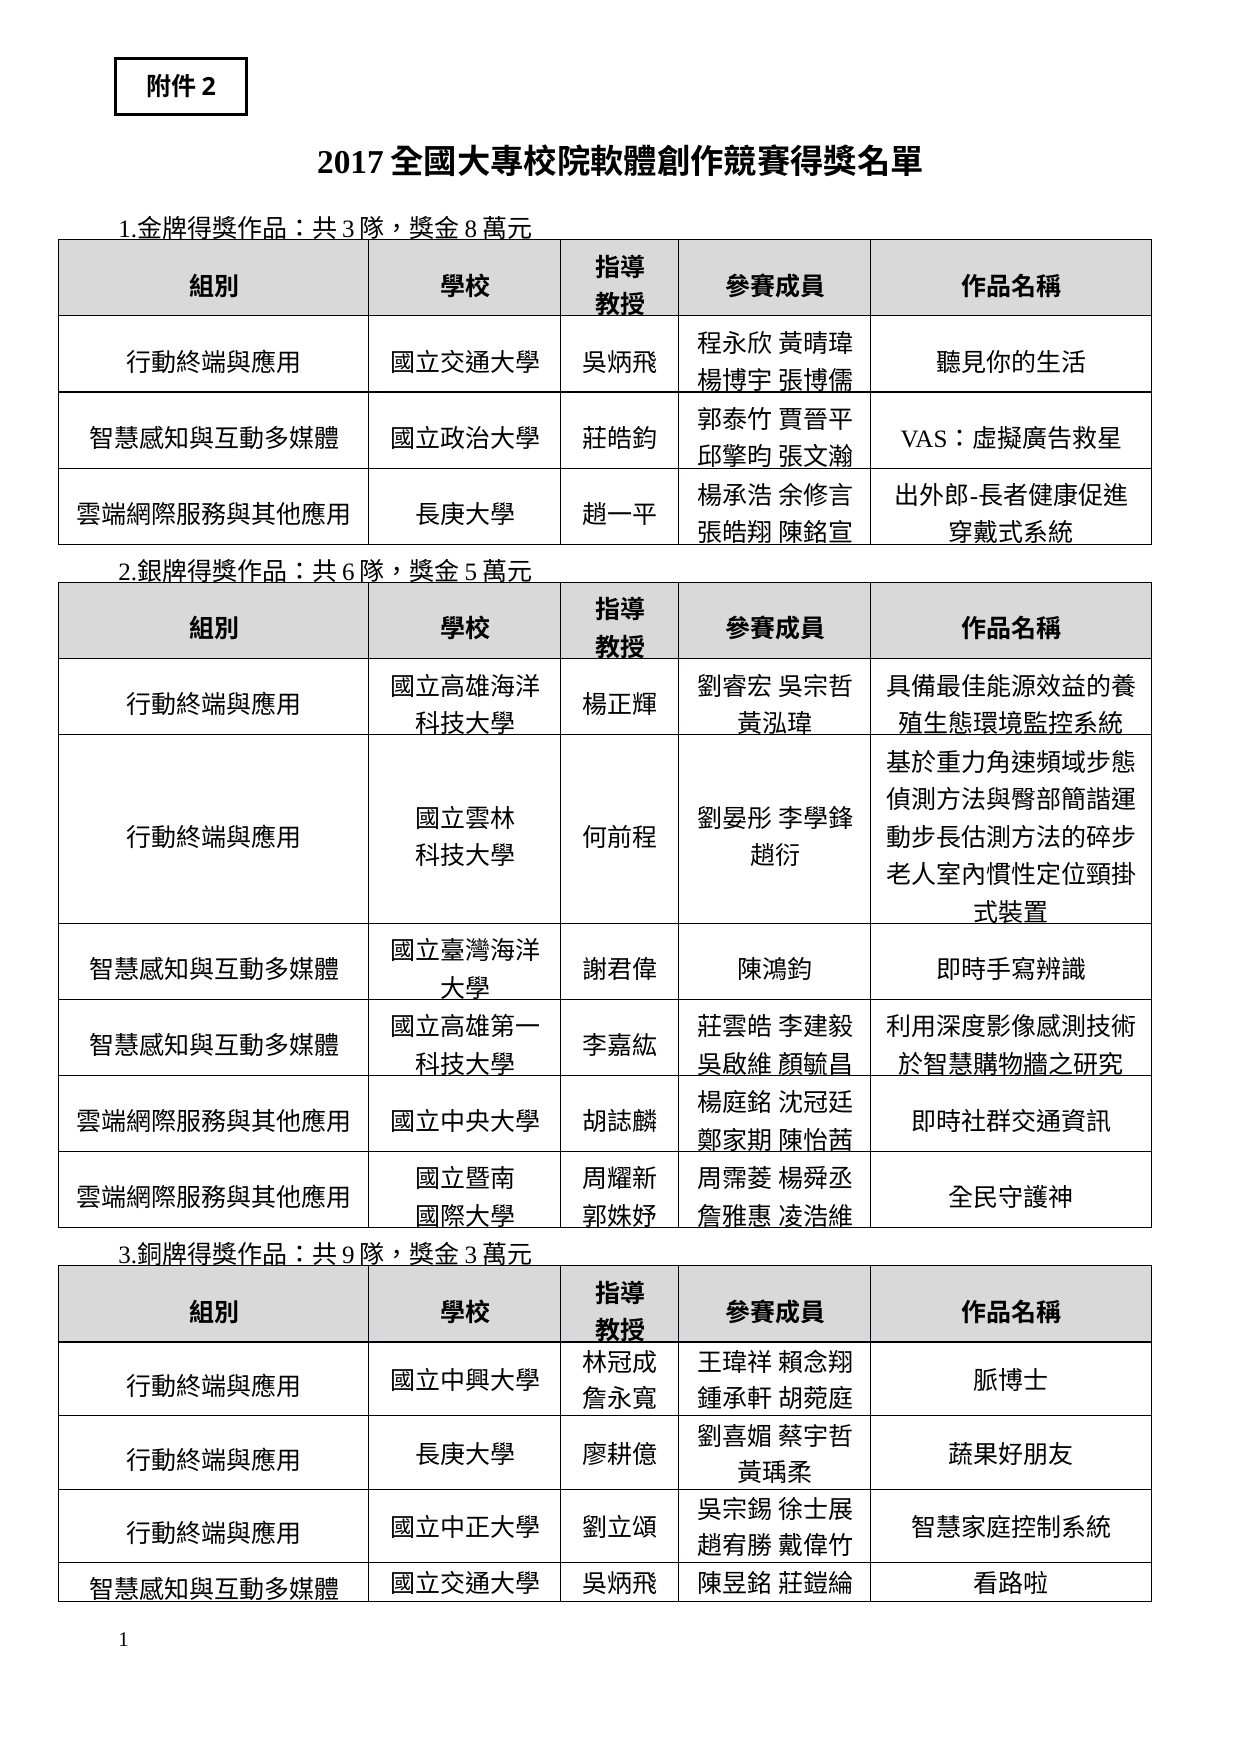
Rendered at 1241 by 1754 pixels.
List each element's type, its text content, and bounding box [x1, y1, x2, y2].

table_cell 智慧感知與互動多媒體 [59, 924, 368, 999]
table_cell 雲端網際服務與其他應用 [59, 1152, 368, 1227]
table_cell 行動終端與應用 [59, 1416, 368, 1488]
table_cell 國立暨南 國際大學 [369, 1152, 560, 1227]
table_cell 行動終端與應用 [59, 659, 368, 734]
table_header 學校 [369, 583, 560, 658]
table_cell 國立高雄海洋科技大學 [369, 659, 560, 734]
table_cell 李嘉紘 [561, 1000, 678, 1075]
table_cell 出外郎-長者健康促進穿戴式系統 [871, 469, 1151, 543]
table_header 學校 [369, 240, 560, 315]
table_cell 行動終端與應用 [59, 1343, 368, 1415]
table_cell 吳炳飛 [561, 1563, 678, 1601]
table_cell 趙一平 [561, 469, 678, 543]
table_cell VAS：虛擬廣告救星 [871, 393, 1151, 467]
table_cell 程永欣 黃晴瑋 楊博宇 張博儒 [679, 316, 870, 391]
table_cell 國立中正大學 [369, 1490, 560, 1562]
table_cell 國立雲林 科技大學 [369, 735, 560, 923]
table_cell 長庚大學 [369, 469, 560, 543]
table_cell 劉喜媚 蔡宇哲 黃瑀柔 [679, 1416, 870, 1488]
table_header 組別 [59, 583, 368, 658]
table_cell 即時手寫辨識 [871, 924, 1151, 999]
table_header 學校 [369, 1266, 560, 1341]
table_cell 國立交通大學 [369, 1563, 560, 1601]
table_cell 王瑋祥 賴念翔 鍾承軒 胡菀庭 [679, 1343, 870, 1415]
text 3.銅牌得獎作品：共9隊，獎金3萬元 [118, 1228, 1122, 1265]
table_header 參賽成員 [679, 1266, 870, 1341]
table_header 組別 [59, 240, 368, 315]
text 1.金牌得獎作品：共3隊，獎金8萬元 [118, 202, 1122, 239]
table_cell 脈博士 [871, 1343, 1151, 1415]
table_cell 行動終端與應用 [59, 1490, 368, 1562]
table_cell 全民守護神 [871, 1152, 1151, 1227]
table_cell 莊雲皓 李建毅 吳啟維 顏毓昌 [679, 1000, 870, 1075]
table_cell 陳昱銘 莊鎧綸 [679, 1563, 870, 1601]
table_cell 雲端網際服務與其他應用 [59, 469, 368, 543]
table_cell 利用深度影像感測技術於智慧購物牆之研究 [871, 1000, 1151, 1075]
table_cell 國立中興大學 [369, 1343, 560, 1415]
table_header 參賽成員 [679, 240, 870, 315]
table_cell 國立政治大學 [369, 393, 560, 467]
table_cell 周霈菱 楊舜丞 詹雅惠 凌浩維 [679, 1152, 870, 1227]
table_cell 智慧感知與互動多媒體 [59, 1000, 368, 1075]
table_cell 國立交通大學 [369, 316, 560, 391]
table_header 作品名稱 [871, 1266, 1151, 1341]
table_cell 陳鴻鈞 [679, 924, 870, 999]
table_cell 吳炳飛 [561, 316, 678, 391]
table_cell 楊正輝 [561, 659, 678, 734]
table_cell 楊庭銘 沈冠廷 鄭家期 陳怡茜 [679, 1076, 870, 1151]
table_cell 基於重力角速頻域步態偵測方法與臀部簡諧運動步長估測方法的碎步老人室內慣性定位頸掛式裝置 [871, 735, 1151, 923]
table_cell 智慧感知與互動多媒體 [59, 1563, 368, 1601]
table_cell 國立臺灣海洋大學 [369, 924, 560, 999]
table_cell 智慧感知與互動多媒體 [59, 393, 368, 467]
table_cell 劉睿宏 吳宗哲 黃泓瑋 [679, 659, 870, 734]
table_cell 林冠成 詹永寬 [561, 1343, 678, 1415]
table_cell 長庚大學 [369, 1416, 560, 1488]
table_cell 國立高雄第一科技大學 [369, 1000, 560, 1075]
table_header 作品名稱 [871, 240, 1151, 315]
table_cell 具備最佳能源效益的養殖生態環境監控系統 [871, 659, 1151, 734]
table_header 作品名稱 [871, 583, 1151, 658]
text 2.銀牌得獎作品：共6隊，獎金5萬元 [118, 545, 1122, 582]
table_header 指導 教授 [561, 1266, 678, 1341]
table_header 組別 [59, 1266, 368, 1341]
table_cell 莊皓鈞 [561, 393, 678, 467]
table_cell 劉晏彤 李學鋒 趙衍 [679, 735, 870, 923]
table_cell 劉立頌 [561, 1490, 678, 1562]
table_cell 楊承浩 余修言 張皓翔 陳銘宣 [679, 469, 870, 543]
table_cell 看路啦 [871, 1563, 1151, 1601]
text 附件2 [130, 66, 232, 102]
table_cell 廖耕億 [561, 1416, 678, 1488]
table_cell 謝君偉 [561, 924, 678, 999]
table_header 參賽成員 [679, 583, 870, 658]
table_cell 雲端網際服務與其他應用 [59, 1076, 368, 1151]
table_header 指導 教授 [561, 240, 678, 315]
table_cell 蔬果好朋友 [871, 1416, 1151, 1488]
table_cell 國立中央大學 [369, 1076, 560, 1151]
table_cell 胡誌麟 [561, 1076, 678, 1151]
table_cell 何前程 [561, 735, 678, 923]
table_cell 郭泰竹 賈晉平 邱擎昀 張文瀚 [679, 393, 870, 467]
table_cell 吳宗錫 徐士展 趙宥勝 戴偉竹 [679, 1490, 870, 1562]
table_cell 智慧家庭控制系統 [871, 1490, 1151, 1562]
table_cell 即時社群交通資訊 [871, 1076, 1151, 1151]
table_cell 行動終端與應用 [59, 316, 368, 391]
text 2017全國大專校院軟體創作競賽得獎名單 [118, 135, 1122, 183]
table_cell 聽見你的生活 [871, 316, 1151, 391]
table_header 指導 教授 [561, 583, 678, 658]
table_cell 周耀新 郭姝妤 [561, 1152, 678, 1227]
table_cell 行動終端與應用 [59, 735, 368, 923]
